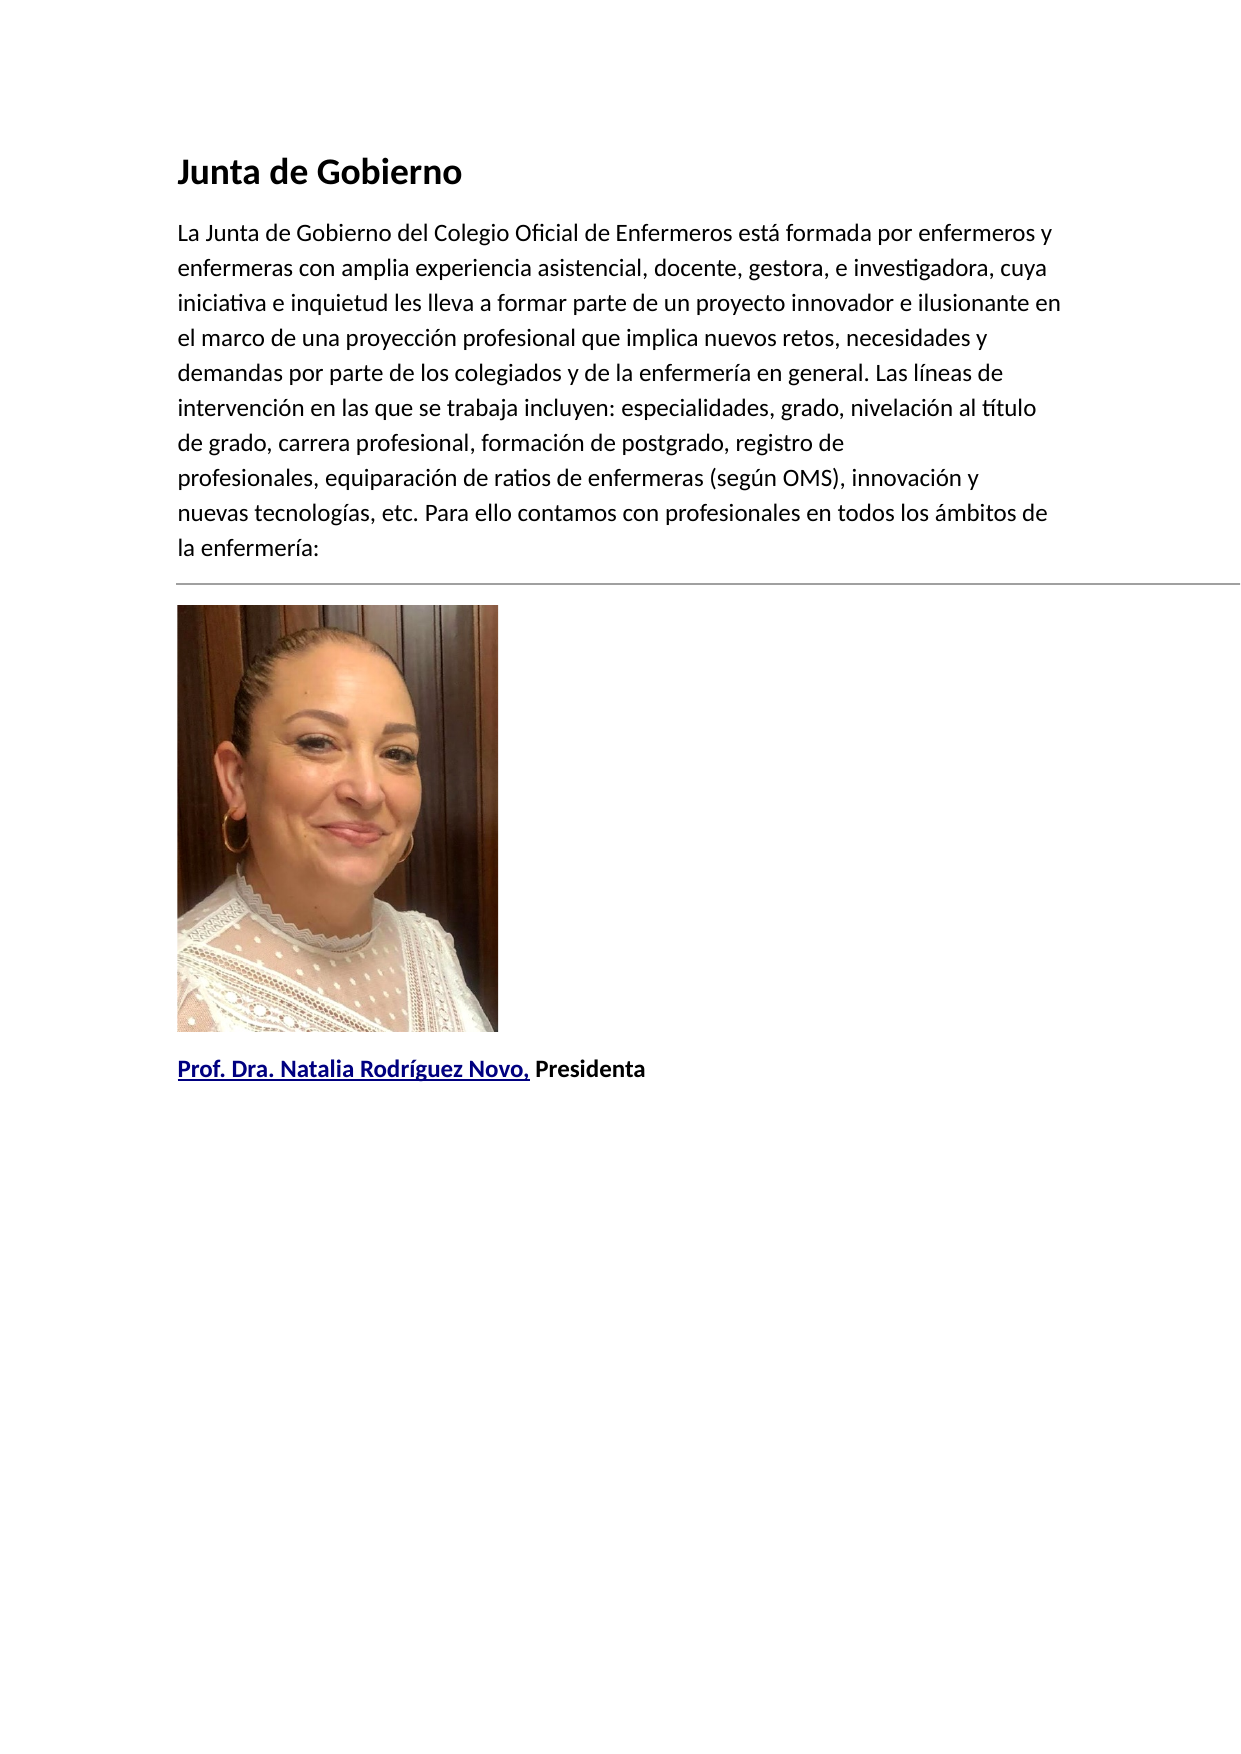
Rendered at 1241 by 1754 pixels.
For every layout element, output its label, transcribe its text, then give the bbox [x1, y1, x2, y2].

text Prof. Dra. Natalia Rodríguez Novo, Presidenta [177, 1053, 1063, 1084]
text Junta de Gobierno [177, 148, 1063, 193]
text La Junta de Gobierno del Colegio Oficial de Enfermeros está formada por enfermeros y enfermeras con amplia experiencia asistencial, docente, gestora, e investigadora, cuya iniciativa e inquietud les lleva a formar parte de un proyecto innovador e ilusionante en el marco de una proyección profesional que implica nuevos retos, necesidades y demandas por parte de los colegiados y de la enfermería en general. Las líneas de intervención en las que se trabaja incluyen: especialidades, grado, nivelación al título de grado, carrera profesional, formación de postgrado, registro de profesionales, equiparación de ratios de enfermeras (según OMS), innovación y nuevas tecnologías, etc. Para ello contamos con profesionales en todos los ámbitos de la enfermería: [177, 217, 1063, 562]
